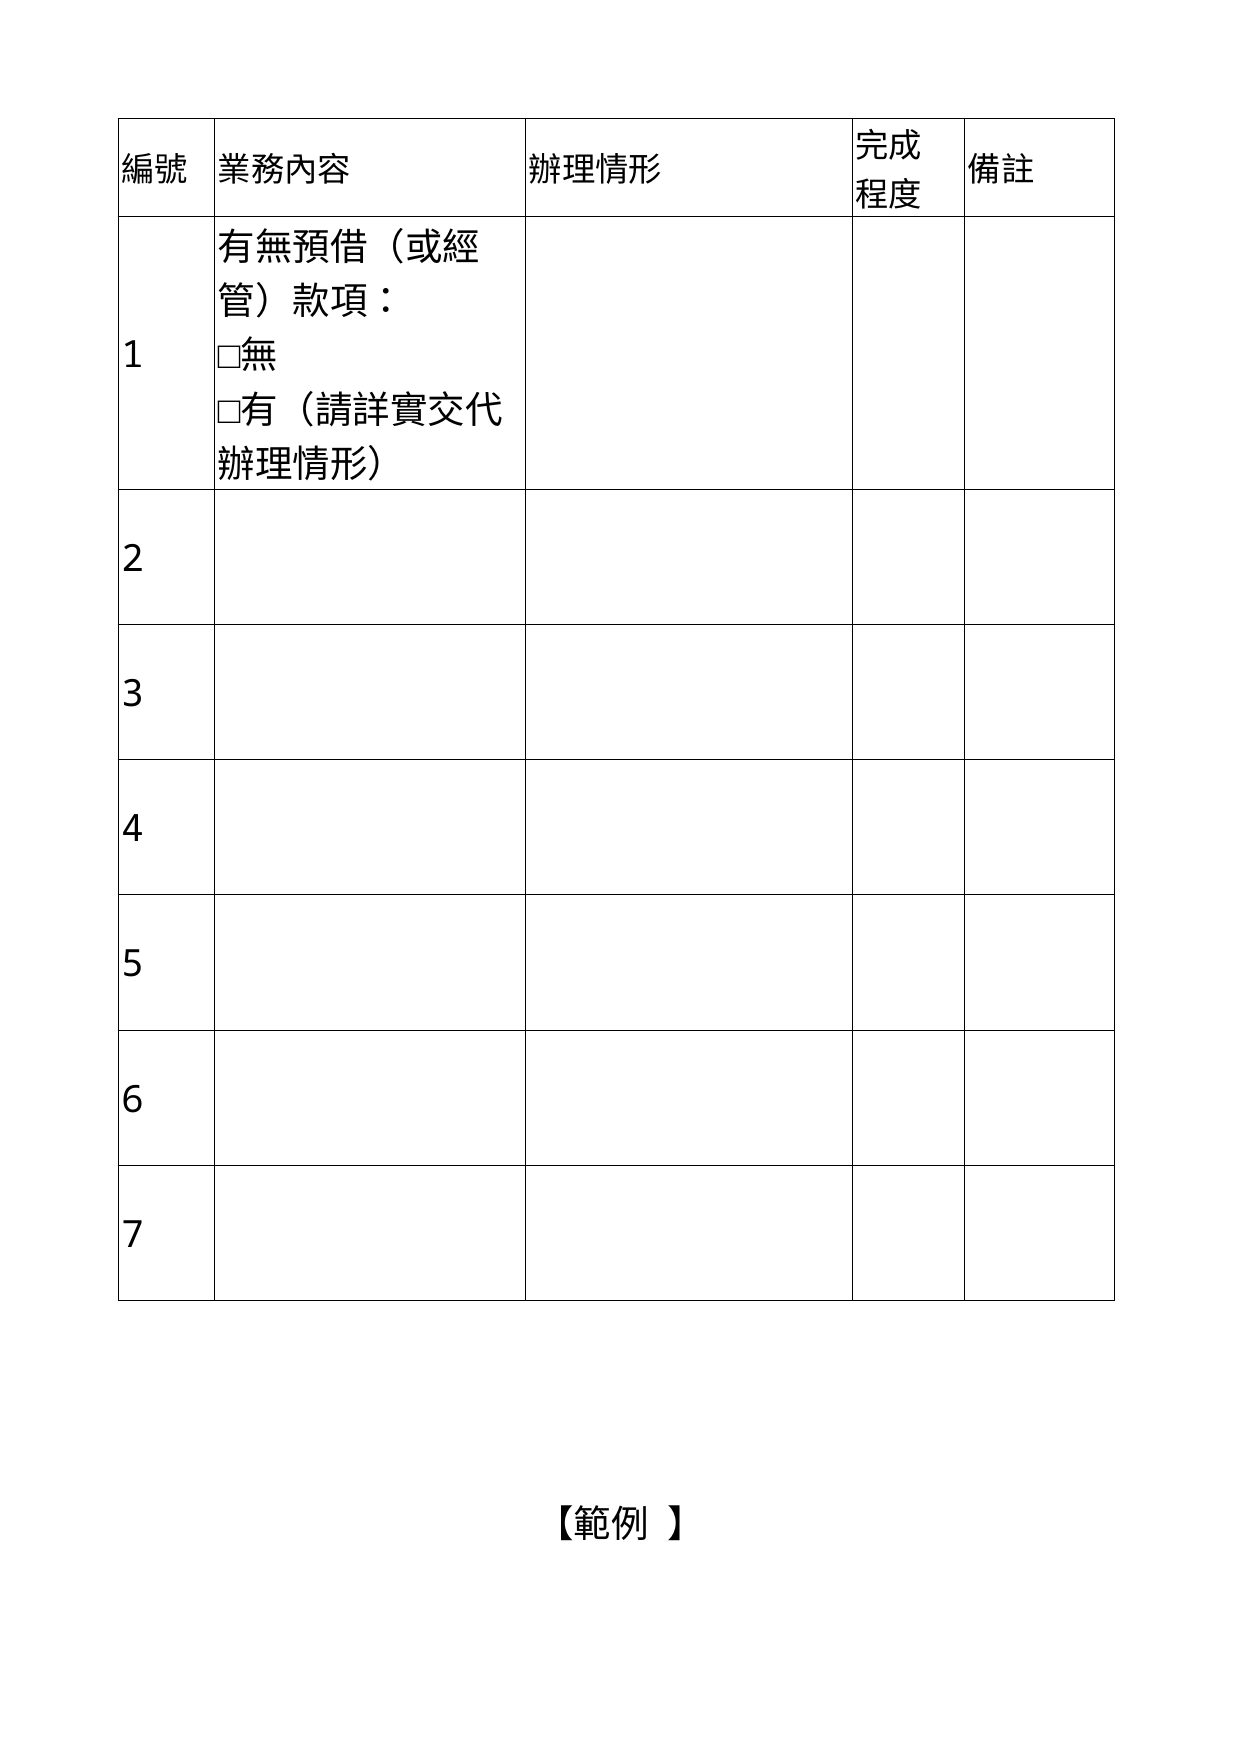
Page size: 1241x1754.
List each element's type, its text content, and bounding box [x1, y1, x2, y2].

table_cell 3 [119, 625, 214, 759]
table_cell 2 [119, 490, 214, 624]
table_cell 備註 [965, 119, 1114, 216]
table_cell [215, 760, 525, 894]
table_cell 辦理情形 [526, 119, 852, 216]
table_cell [853, 217, 964, 488]
table_cell [215, 490, 525, 624]
table_cell [526, 895, 852, 1029]
table_cell [853, 895, 964, 1029]
table_cell [853, 625, 964, 759]
table_cell [215, 625, 525, 759]
table_cell [965, 625, 1114, 759]
table_cell 業務內容 [215, 119, 525, 216]
table_cell [853, 490, 964, 624]
table_cell [215, 1031, 525, 1165]
table_cell 7 [119, 1166, 214, 1300]
table_cell [853, 1031, 964, 1165]
table_cell 5 [119, 895, 214, 1029]
table_cell [965, 760, 1114, 894]
table_cell [965, 490, 1114, 624]
table_cell [853, 1166, 964, 1300]
table_cell [853, 760, 964, 894]
table_cell 編號 [119, 119, 214, 216]
table_cell [965, 1166, 1114, 1300]
text 【範例 】 [118, 1493, 1122, 1548]
table_cell [215, 1166, 525, 1300]
table_cell 有無預借（或經管）款項： □無 □有（請詳實交代辦理情形） [215, 217, 525, 488]
table_cell [526, 625, 852, 759]
table_cell [526, 490, 852, 624]
table_cell [526, 1031, 852, 1165]
table_cell [526, 1166, 852, 1300]
table_cell 完成 程度 [853, 119, 964, 216]
table_cell 4 [119, 760, 214, 894]
table_cell 6 [119, 1031, 214, 1165]
table_cell [965, 895, 1114, 1029]
table_cell [526, 217, 852, 488]
table_cell [965, 1031, 1114, 1165]
table_cell [215, 895, 525, 1029]
table_cell [526, 760, 852, 894]
table_cell [965, 217, 1114, 488]
table_cell 1 [119, 217, 214, 488]
